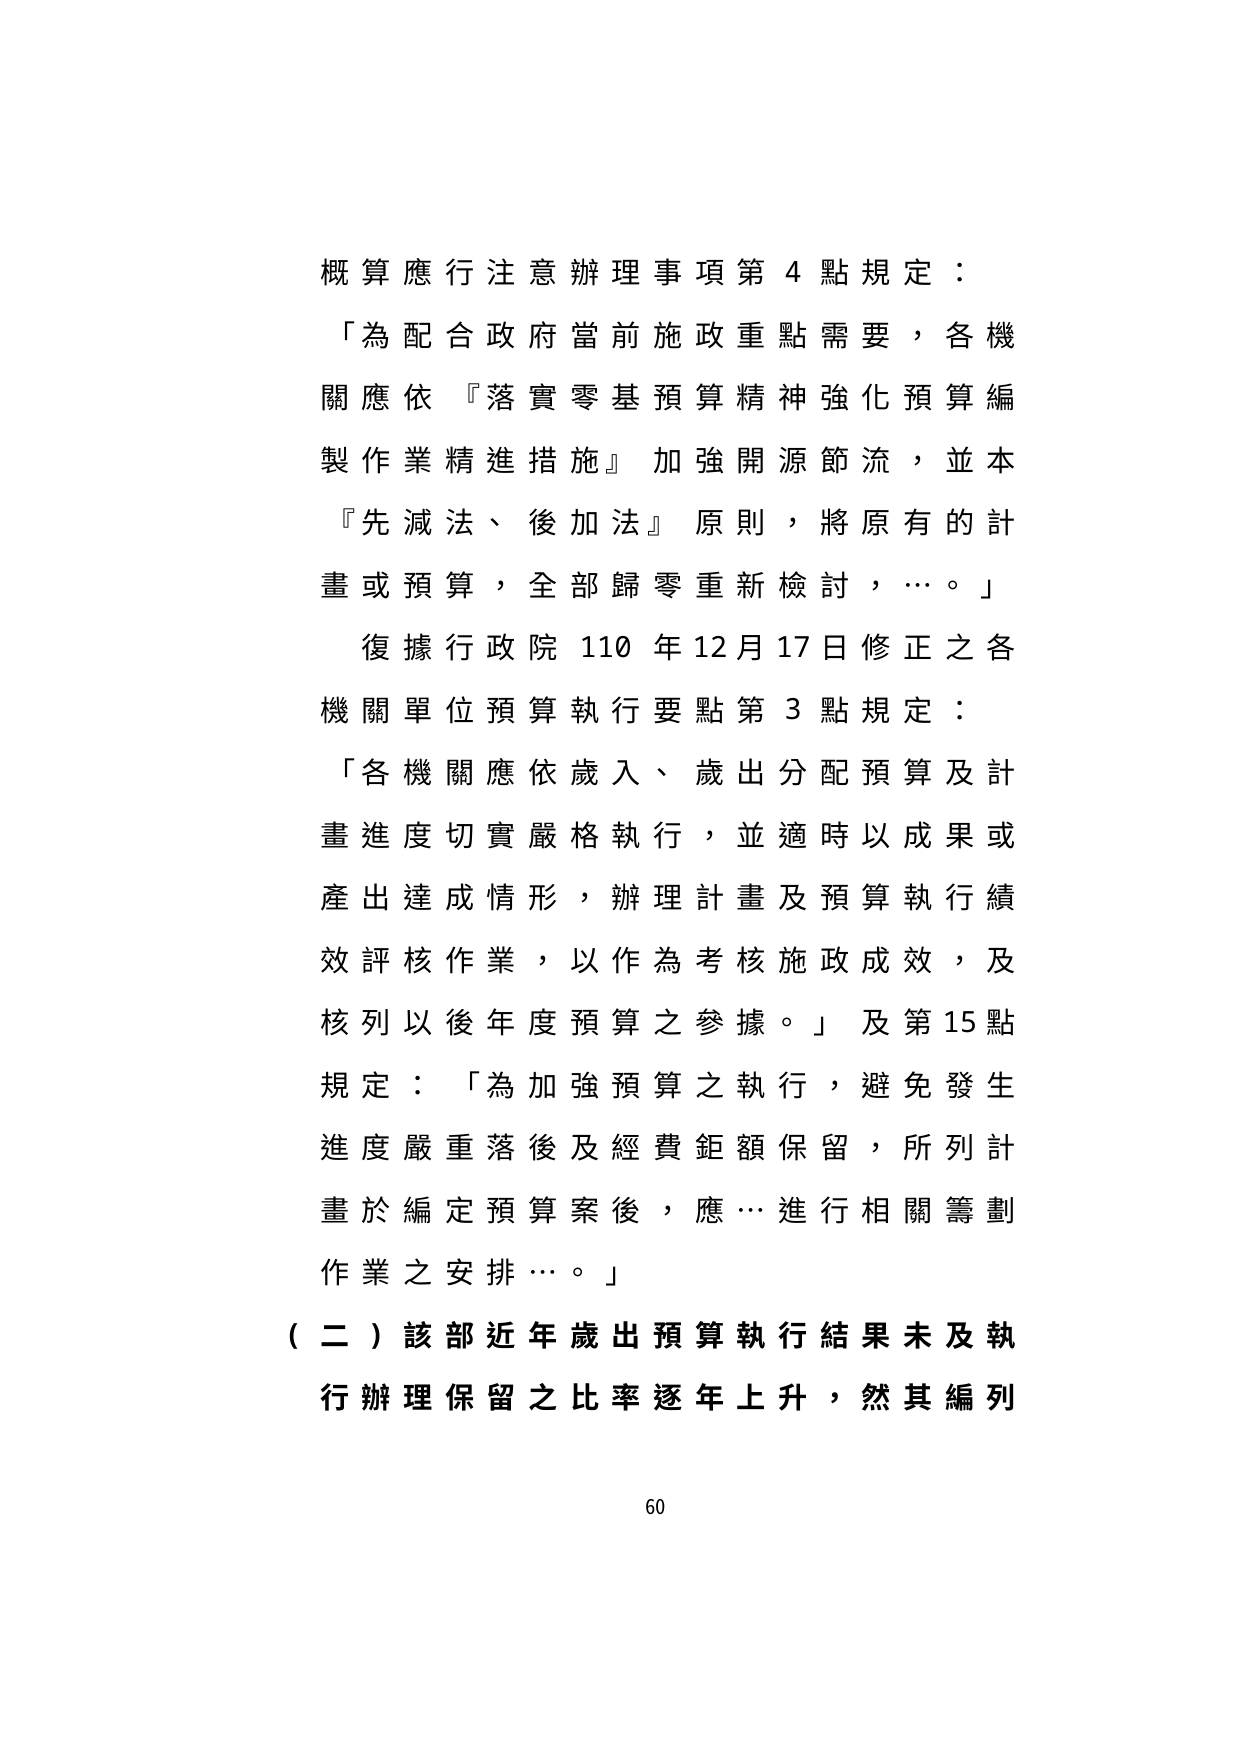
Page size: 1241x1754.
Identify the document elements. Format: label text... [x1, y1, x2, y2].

text 復據行政院110年12月17日修正之各機關單位預算執行要點第3點規定：「各機關應依歲入、歲出分配預算及計畫進度切實嚴格執行，並適時以成果或產出達成情形，辦理計畫及預算執行績效評核作業，以作為考核施政成效，及核列以後年度預算之參據。」及第15點規定：「為加強預算之執行，避免發生進度嚴重落後及經費鉅額保留，所列計畫於編定預算案後，應…進行相關籌劃作業之安排…。」 [277, 604, 1022, 1292]
text 依「一百十二年度中央及地方政府預算籌編原則」第2點第2項規定：「政府預算收支應先期作整體性之縝密檢討，妥善規劃整合各項相關業務，以發揮財務效能；…，並依『落實零基預算精神強化預算編製作業精進措施』，本零基預算精神檢討及建立資源分配之競爭評比機制，提升整體資源使用效益，…。」另中央各主管機關編製112年度概算應行注意辦理事項第4點規定：「為配合政府當前施政重點需要，各機關應依『落實零基預算精神強化預算編製作業精進措施』加強開源節流，並本『先減法、後加法』原則，將原有的計畫或預算，全部歸零重新檢討，…。」 [277, 229, 1022, 604]
text (二)該部近年歲出預算執行結果未及執行辦理保留之比率逐年上升，然其編列 [248, 1292, 1022, 1417]
